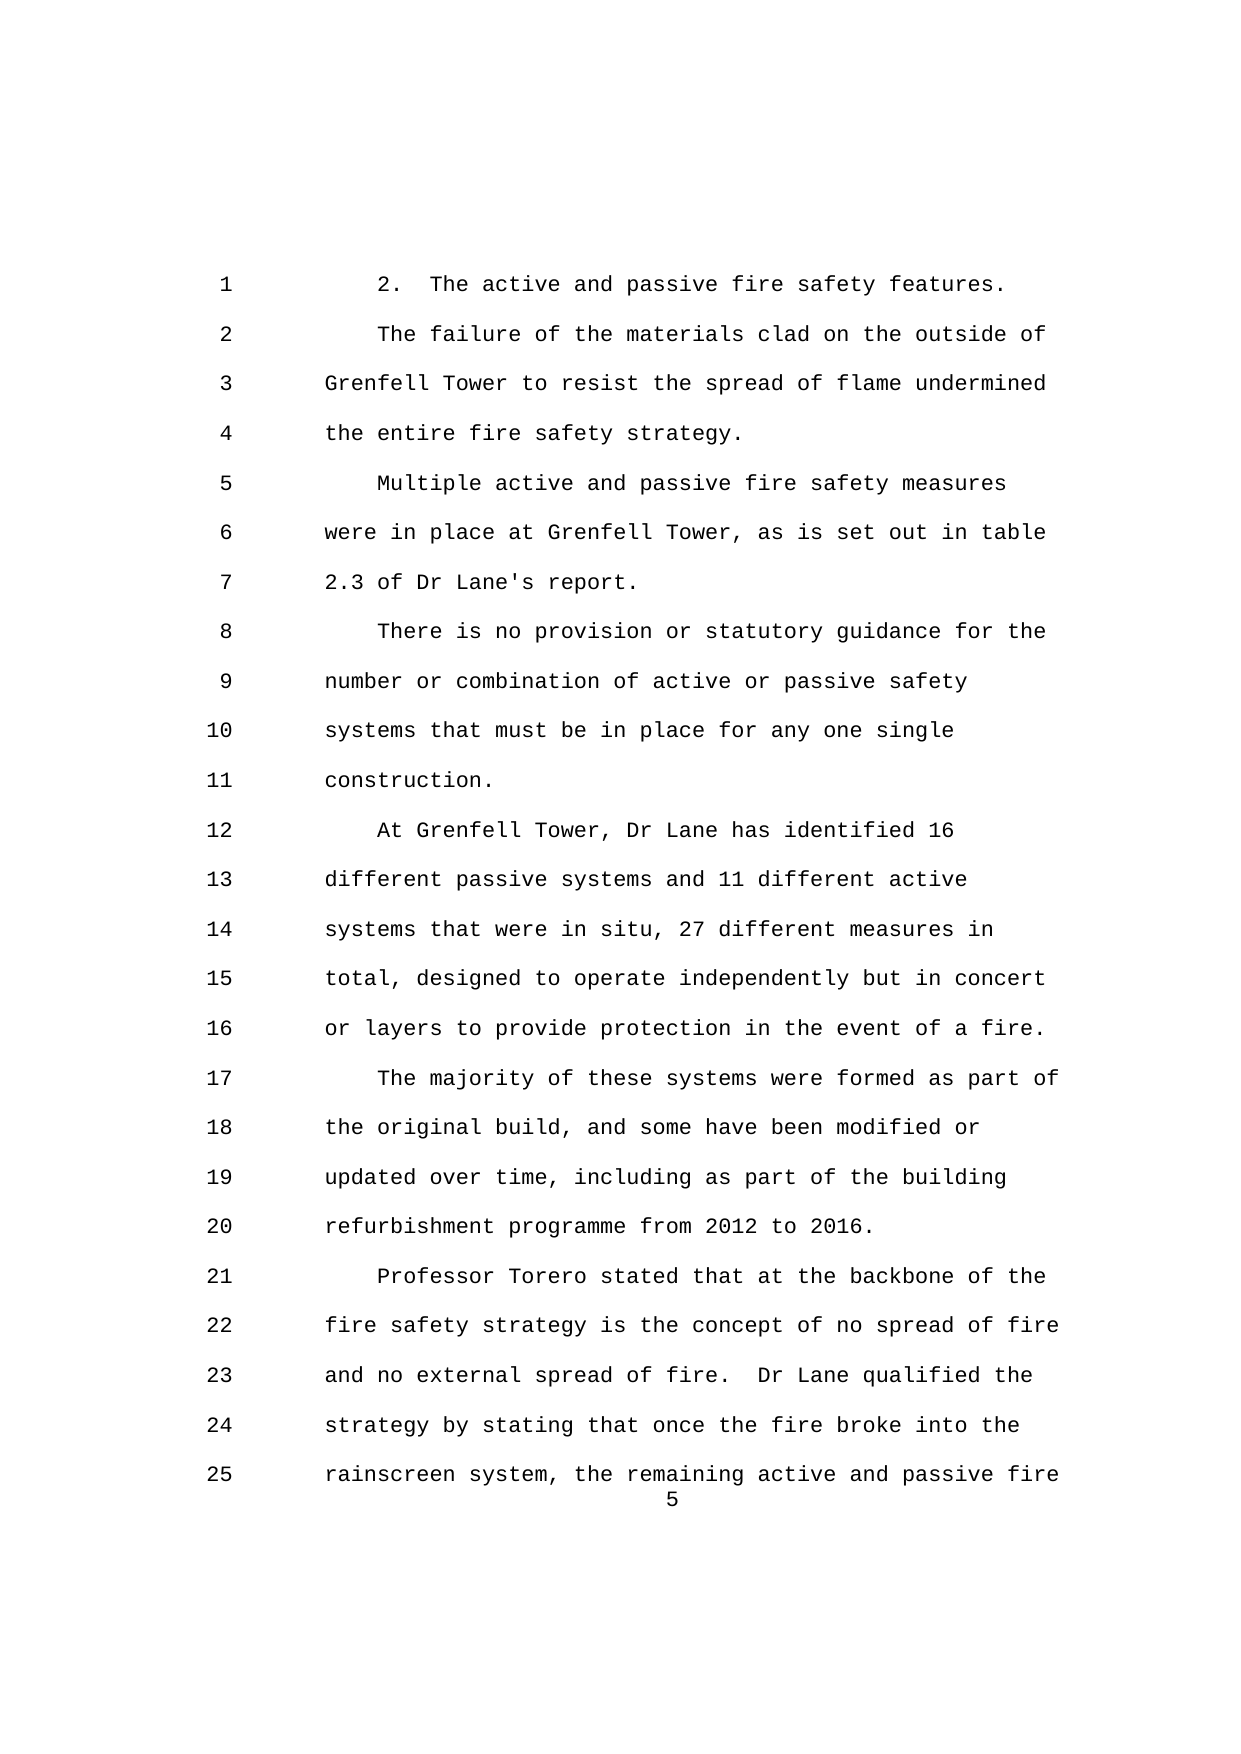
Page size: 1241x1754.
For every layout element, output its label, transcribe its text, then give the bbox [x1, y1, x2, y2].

text 9 number or combination of active or passive safety [75, 670, 1165, 695]
text 19 updated over time, including as part of the building [75, 1166, 1165, 1191]
text 2 The failure of the materials clad on the outside of [75, 323, 1165, 348]
text 8 There is no provision or statutory guidance for the [75, 620, 1165, 645]
text 5 [75, 1488, 1165, 1513]
text 25 rainscreen system, the remaining active and passive fire [75, 1463, 1165, 1488]
text 23 and no external spread of fire. Dr Lane qualified the [75, 1364, 1165, 1389]
text 3 Grenfell Tower to resist the spread of flame undermined [75, 372, 1165, 397]
text 15 total, designed to operate independently but in concert [75, 967, 1165, 992]
text 18 the original build, and some have been modified or [75, 1116, 1165, 1141]
text 6 were in place at Grenfell Tower, as is set out in table [75, 521, 1165, 546]
text 12 At Grenfell Tower, Dr Lane has identified 16 [75, 819, 1165, 843]
text 14 systems that were in situ, 27 different measures in [75, 918, 1165, 943]
text 4 the entire fire safety strategy. [75, 422, 1165, 447]
text 11 construction. [75, 769, 1165, 794]
text 22 fire safety strategy is the concept of no spread of fire [75, 1314, 1165, 1339]
text 1 2. The active and passive fire safety features. [75, 273, 1165, 298]
text 5 Multiple active and passive fire safety measures [75, 472, 1165, 496]
text 16 or layers to provide protection in the event of a fire. [75, 1017, 1165, 1042]
text 10 systems that must be in place for any one single [75, 719, 1165, 744]
text 24 strategy by stating that once the fire broke into the [75, 1414, 1165, 1438]
text 20 refurbishment programme from 2012 to 2016. [75, 1215, 1165, 1240]
text 13 different passive systems and 11 different active [75, 868, 1165, 893]
text 7 2.3 of Dr Lane's report. [75, 571, 1165, 596]
text 21 Professor Torero stated that at the backbone of the [75, 1265, 1165, 1290]
text 17 The majority of these systems were formed as part of [75, 1067, 1165, 1091]
